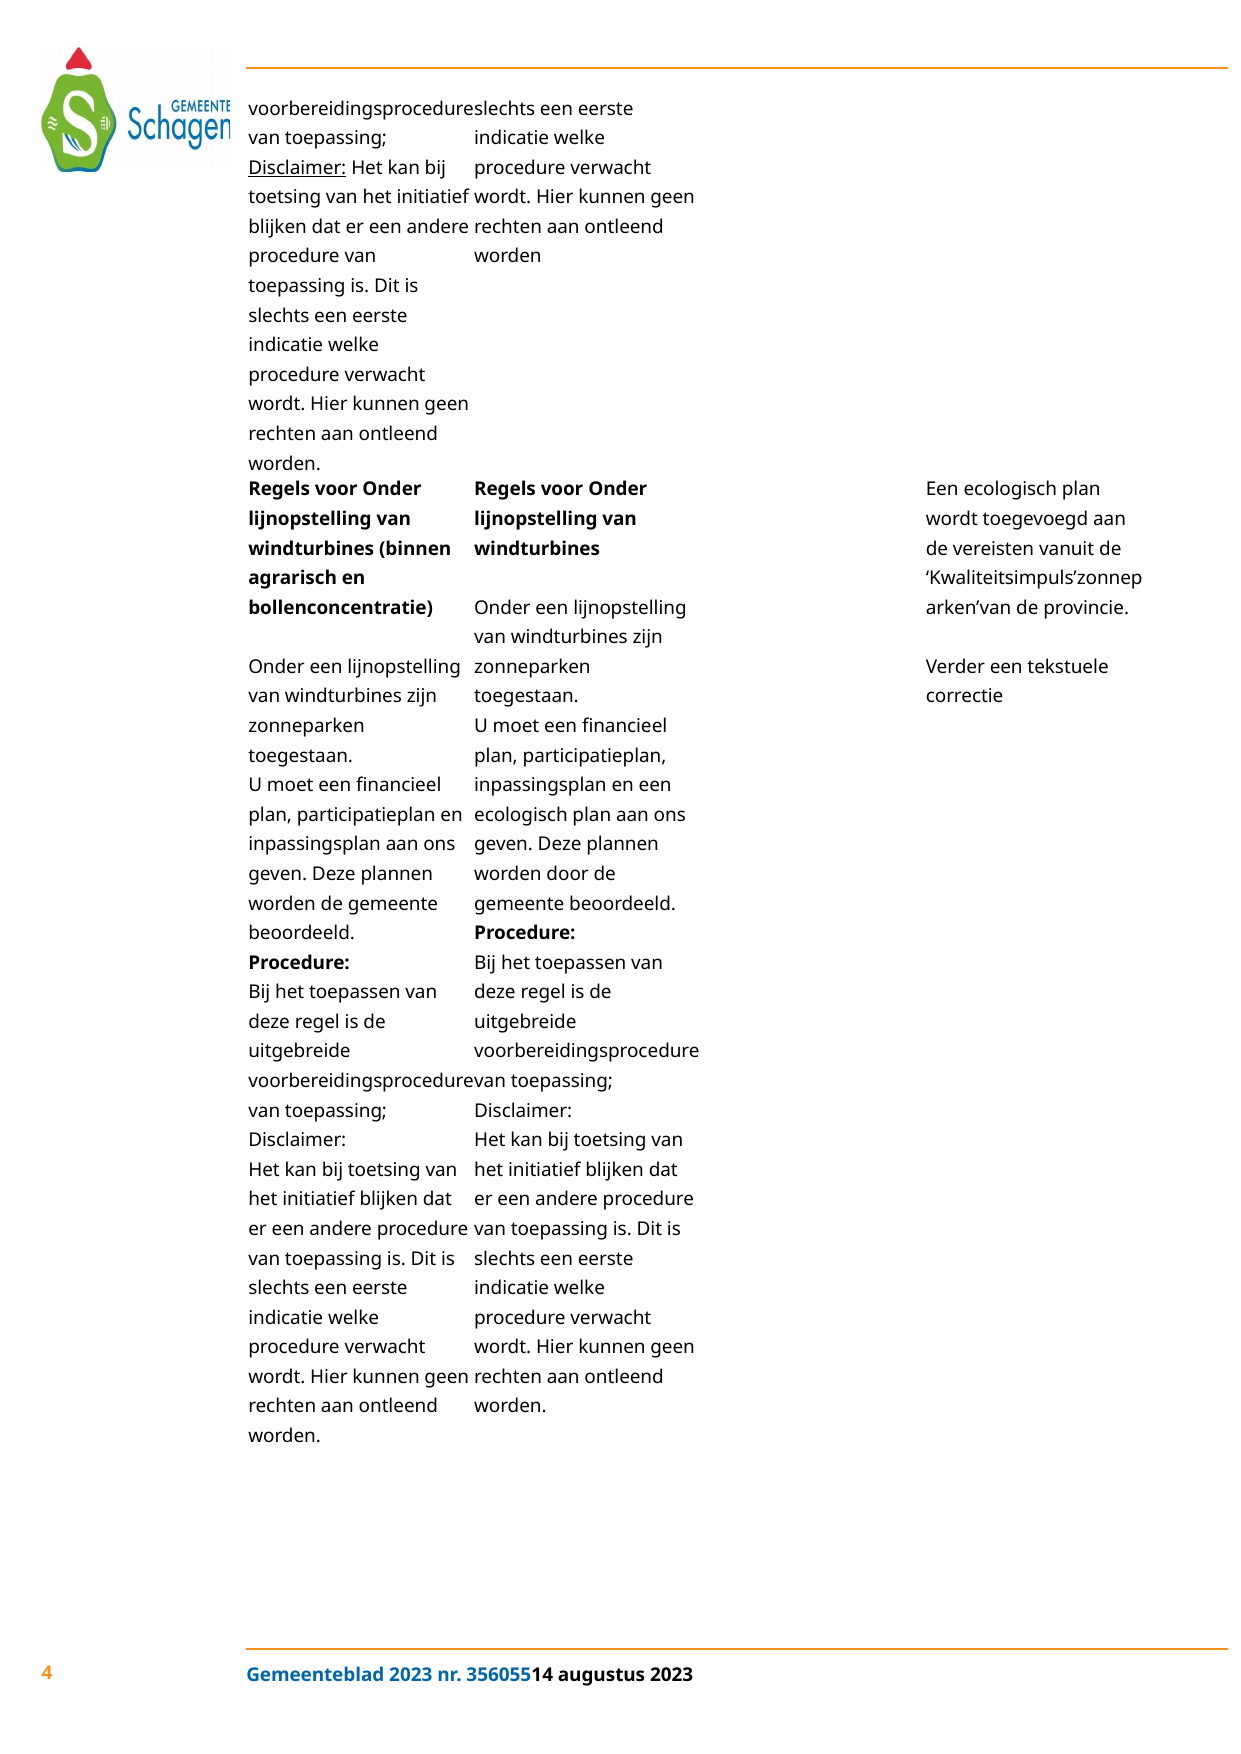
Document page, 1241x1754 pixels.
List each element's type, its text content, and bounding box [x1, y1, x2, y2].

table_cell Een ecologisch plan wordt toegevoegd aan de vereisten vanuit de ‘Kwaliteitsimpuls’zonneparken’van de provincie. Verder een tekstuele correctie [926, 476, 1152, 1448]
table_cell [700, 95, 926, 476]
table_cell [700, 476, 926, 1448]
picture [41, 47, 231, 172]
table_cell Regels voor Onder lijnopstelling van windturbines (binnen agrarisch en bollenconcentratie) Onder een lijnopstelling van windturbines zijn zonneparken toegestaan. U moet een financieel plan, participatieplan en inpassingsplan aan ons geven. Deze plannen worden de gemeente beoordeeld. Procedure: Bij het toepassen van deze regel is de uitgebreide voorbereidingsprocedure van toepassing; Disclaimer: Het kan bij toetsing van het initiatief blijken dat er een andere procedure van toepassing is. Dit is slechts een eerste indicatie welke procedure verwacht wordt. Hier kunnen geen rechten aan ontleend worden. [248, 476, 474, 1448]
table_cell slechts een eerste indicatie welke procedure verwacht wordt. Hier kunnen geen rechten aan ontleend worden [474, 95, 700, 476]
table_cell voorbereidingsprocedure van toepassing; Disclaimer: Het kan bij toetsing van het initiatief blijken dat er een andere procedure van toepassing is. Dit is slechts een eerste indicatie welke procedure verwacht wordt. Hier kunnen geen rechten aan ontleend worden. [248, 95, 474, 476]
table_cell [926, 95, 1152, 476]
table_cell Regels voor Onder lijnopstelling van windturbines Onder een lijnopstelling van windturbines zijn zonneparken toegestaan. U moet een financieel plan, participatieplan, inpassingsplan en een ecologisch plan aan ons geven. Deze plannen worden door de gemeente beoordeeld. Procedure: Bij het toepassen van deze regel is de uitgebreide voorbereidingsprocedure van toepassing; Disclaimer: Het kan bij toetsing van het initiatief blijken dat er een andere procedure van toepassing is. Dit is slechts een eerste indicatie welke procedure verwacht wordt. Hier kunnen geen rechten aan ontleend worden. [474, 476, 700, 1448]
